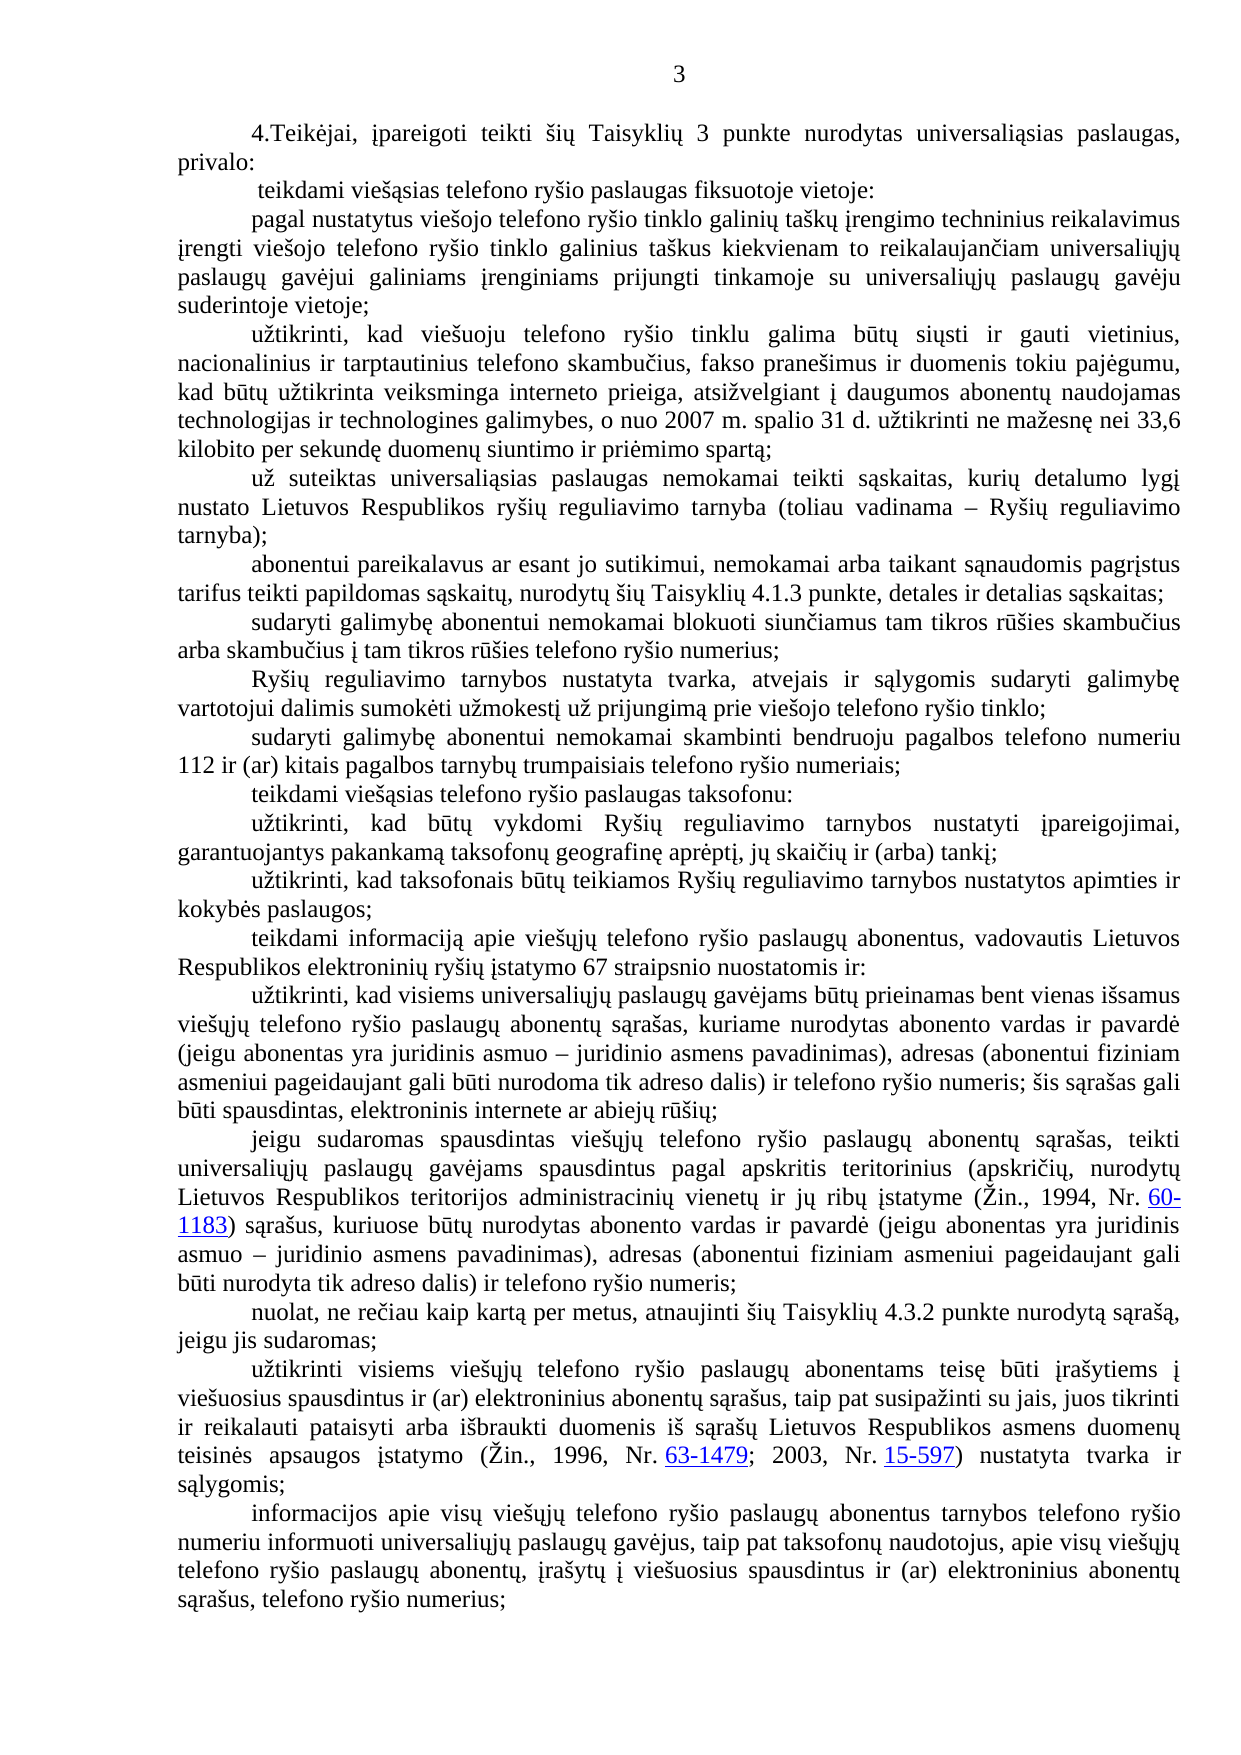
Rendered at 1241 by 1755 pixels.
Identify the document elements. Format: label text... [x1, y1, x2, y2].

text informacijos apie visų viešųjų telefono ryšio paslaugų abonentus tarnybos telefono ryšio numeriu informuoti universaliųjų paslaugų gavėjus, taip pat taksofonų naudotojus, apie visų viešųjų telefono ryšio paslaugų abonentų, įrašytų į viešuosius spausdintus ir (ar) elektroninius abonentų sąrašus, telefono ryšio numerius; [177, 1498, 1181, 1613]
text abonentui pareikalavus ar esant jo sutikimui, nemokamai arba taikant sąnaudomis pagrįstus tarifus teikti papildomas sąskaitų, nurodytų šių Taisyklių 4.1.3 punkte, detales ir detalias sąskaitas; [177, 549, 1181, 607]
text pagal nustatytus viešojo telefono ryšio tinklo galinių taškų įrengimo techninius reikalavimus įrengti viešojo telefono ryšio tinklo galinius taškus kiekvienam to reikalaujančiam universaliųjų paslaugų gavėjui galiniams įrenginiams prijungti tinkamoje su universaliųjų paslaugų gavėju suderintoje vietoje; [177, 204, 1181, 319]
text Ryšių reguliavimo tarnybos nustatyta tvarka, atvejais ir sąlygomis sudaryti galimybę vartotojui dalimis sumokėti užmokestį už prijungimą prie viešojo telefono ryšio tinklo; [177, 664, 1181, 722]
text užtikrinti, kad viešuoju telefono ryšio tinklu galima būtų siųsti ir gauti vietinius, nacionalinius ir tarptautinius telefono skambučius, fakso pranešimus ir duomenis tokiu pajėgumu, kad būtų užtikrinta veiksminga interneto prieiga, atsižvelgiant į daugumos abonentų naudojamas technologijas ir technologines galimybes, o nuo 2007 m. spalio 31 d. užtikrinti ne mažesnę nei 33,6 kilobito per sekundę duomenų siuntimo ir priėmimo spartą; [177, 319, 1181, 463]
text teikdami viešąsias telefono ryšio paslaugas taksofonu: [177, 779, 1181, 808]
text užtikrinti, kad taksofonais būtų teikiamos Ryšių reguliavimo tarnybos nustatytos apimties ir kokybės paslaugos; [177, 866, 1181, 923]
text jeigu sudaromas spausdintas viešųjų telefono ryšio paslaugų abonentų sąrašas, teikti universaliųjų paslaugų gavėjams spausdintus pagal apskritis teritorinius (apskričių, nurodytų Lietuvos Respublikos teritorijos administracinių vienetų ir jų ribų įstatyme (Žin., 1994, Nr. 60-1183) sąrašus, kuriuose būtų nurodytas abonento vardas ir pavardė (jeigu abonentas yra juridinis asmuo – juridinio asmens pavadinimas), adresas (abonentui fiziniam asmeniui pageidaujant gali būti nurodyta tik adreso dalis) ir telefono ryšio numeris; [177, 1124, 1181, 1297]
text užtikrinti, kad būtų vykdomi Ryšių reguliavimo tarnybos nustatyti įpareigojimai, garantuojantys pakankamą taksofonų geografinę aprėptį, jų skaičių ir (arba) tankį; [177, 808, 1181, 866]
text sudaryti galimybę abonentui nemokamai blokuoti siunčiamus tam tikros rūšies skambučius arba skambučius į tam tikros rūšies telefono ryšio numerius; [177, 607, 1181, 664]
text sudaryti galimybę abonentui nemokamai skambinti bendruoju pagalbos telefono numeriu 112 ir (ar) kitais pagalbos tarnybų trumpaisiais telefono ryšio numeriais; [177, 722, 1181, 779]
text už suteiktas universaliąsias paslaugas nemokamai teikti sąskaitas, kurių detalumo lygį nustato Lietuvos Respublikos ryšių reguliavimo tarnyba (toliau vadinama – Ryšių reguliavimo tarnyba); [177, 463, 1181, 549]
text 4.Teikėjai, įpareigoti teikti šių Taisyklių 3 punkte nurodytas universaliąsias paslaugas, privalo: [177, 118, 1181, 176]
text teikdami informaciją apie viešųjų telefono ryšio paslaugų abonentus, vadovautis Lietuvos Respublikos elektroninių ryšių įstatymo 67 straipsnio nuostatomis ir: [177, 923, 1181, 981]
text teikdami viešąsias telefono ryšio paslaugas fiksuotoje vietoje: [177, 176, 1181, 204]
text nuolat, ne rečiau kaip kartą per metus, atnaujinti šių Taisyklių 4.3.2 punkte nurodytą sąrašą, jeigu jis sudaromas; [177, 1297, 1181, 1354]
text užtikrinti visiems viešųjų telefono ryšio paslaugų abonentams teisę būti įrašytiems į viešuosius spausdintus ir (ar) elektroninius abonentų sąrašus, taip pat susipažinti su jais, juos tikrinti ir reikalauti pataisyti arba išbraukti duomenis iš sąrašų Lietuvos Respublikos asmens duomenų teisinės apsaugos įstatymo (Žin., 1996, Nr. 63-1479; 2003, Nr. 15-597) nustatyta tvarka ir sąlygomis; [177, 1354, 1181, 1498]
text užtikrinti, kad visiems universaliųjų paslaugų gavėjams būtų prieinamas bent vienas išsamus viešųjų telefono ryšio paslaugų abonentų sąrašas, kuriame nurodytas abonento vardas ir pavardė (jeigu abonentas yra juridinis asmuo – juridinio asmens pavadinimas), adresas (abonentui fiziniam asmeniui pageidaujant gali būti nurodoma tik adreso dalis) ir telefono ryšio numeris; šis sąrašas gali būti spausdintas, elektroninis internete ar abiejų rūšių; [177, 981, 1181, 1124]
